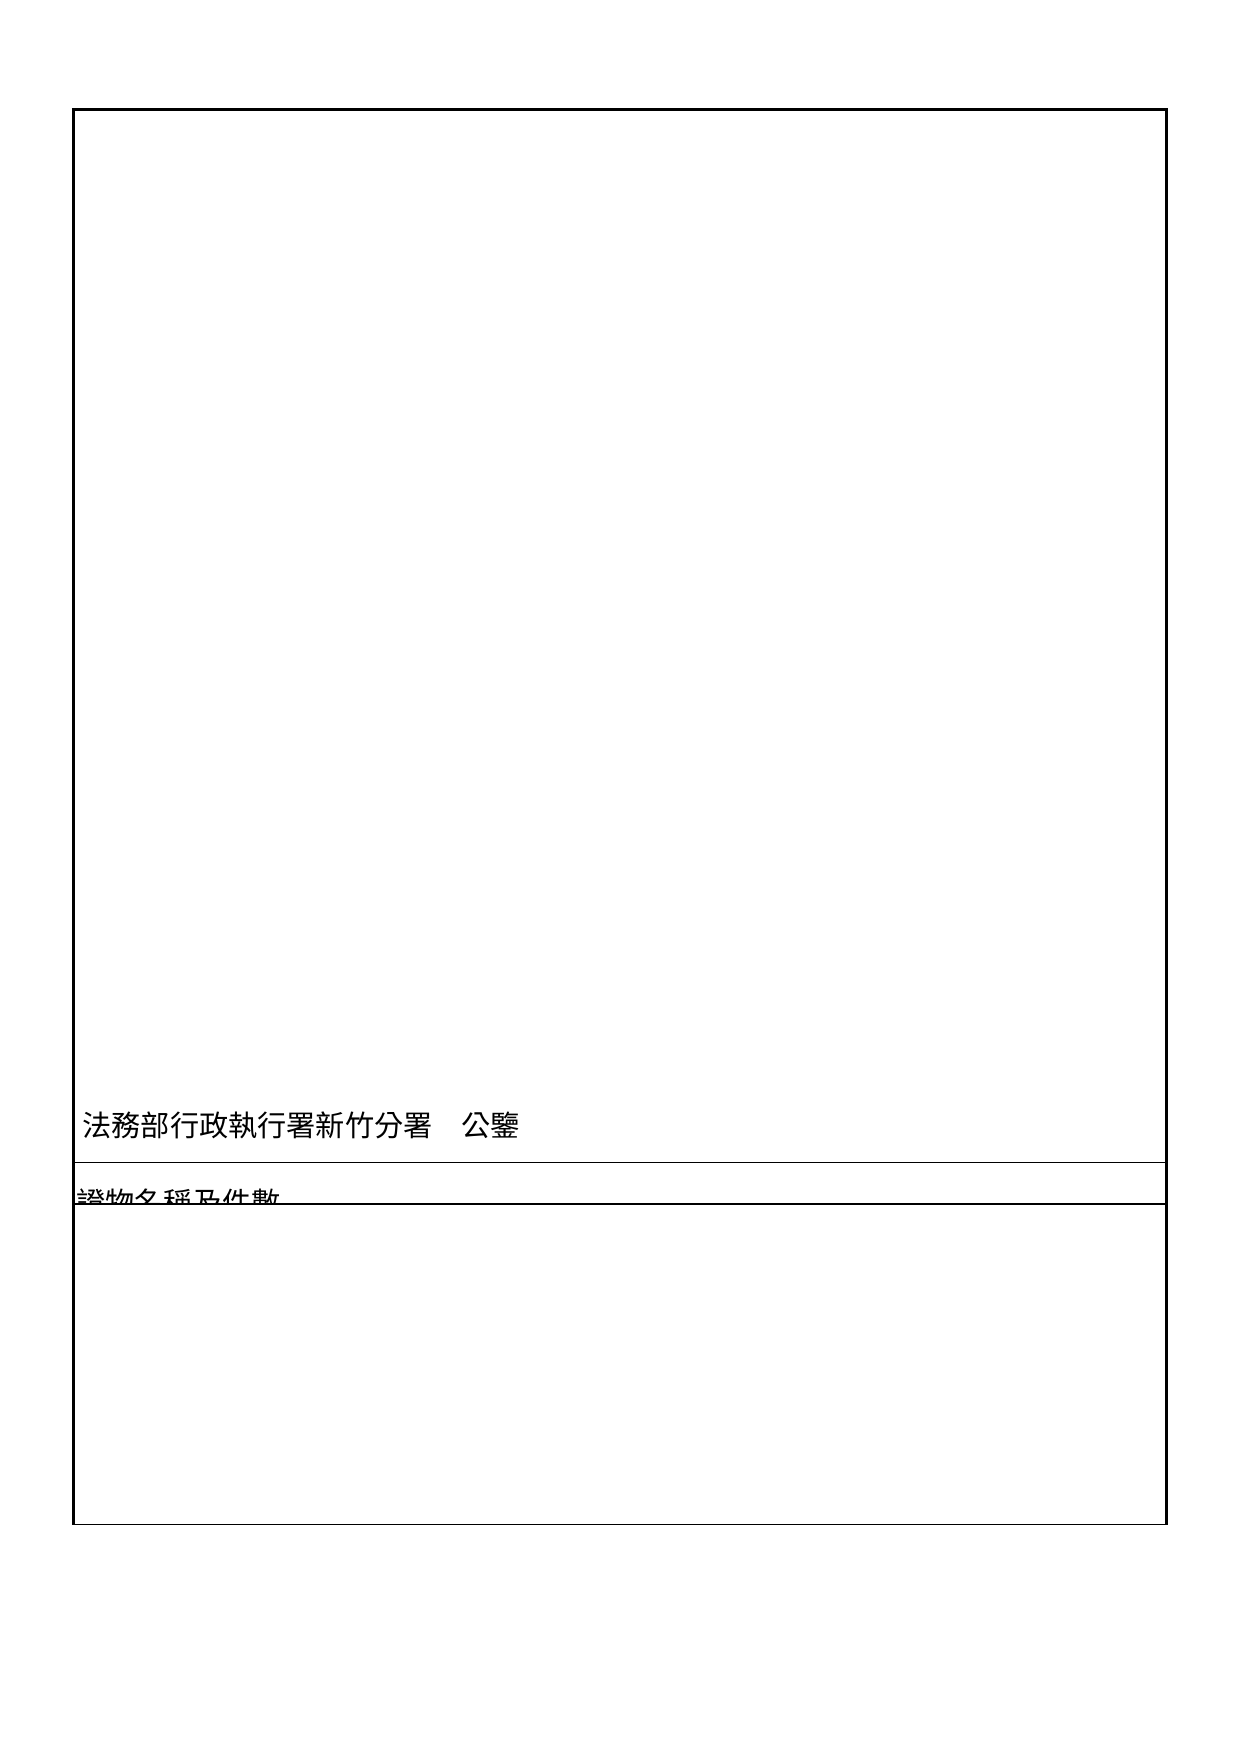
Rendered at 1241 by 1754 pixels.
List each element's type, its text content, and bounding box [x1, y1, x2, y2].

table_header 法務部行政執行署新竹分署 公鑒 [75, 111, 1165, 1161]
table_cell 證物名稱及件數 [75, 1163, 1165, 1203]
table_cell [75, 1205, 1165, 1523]
